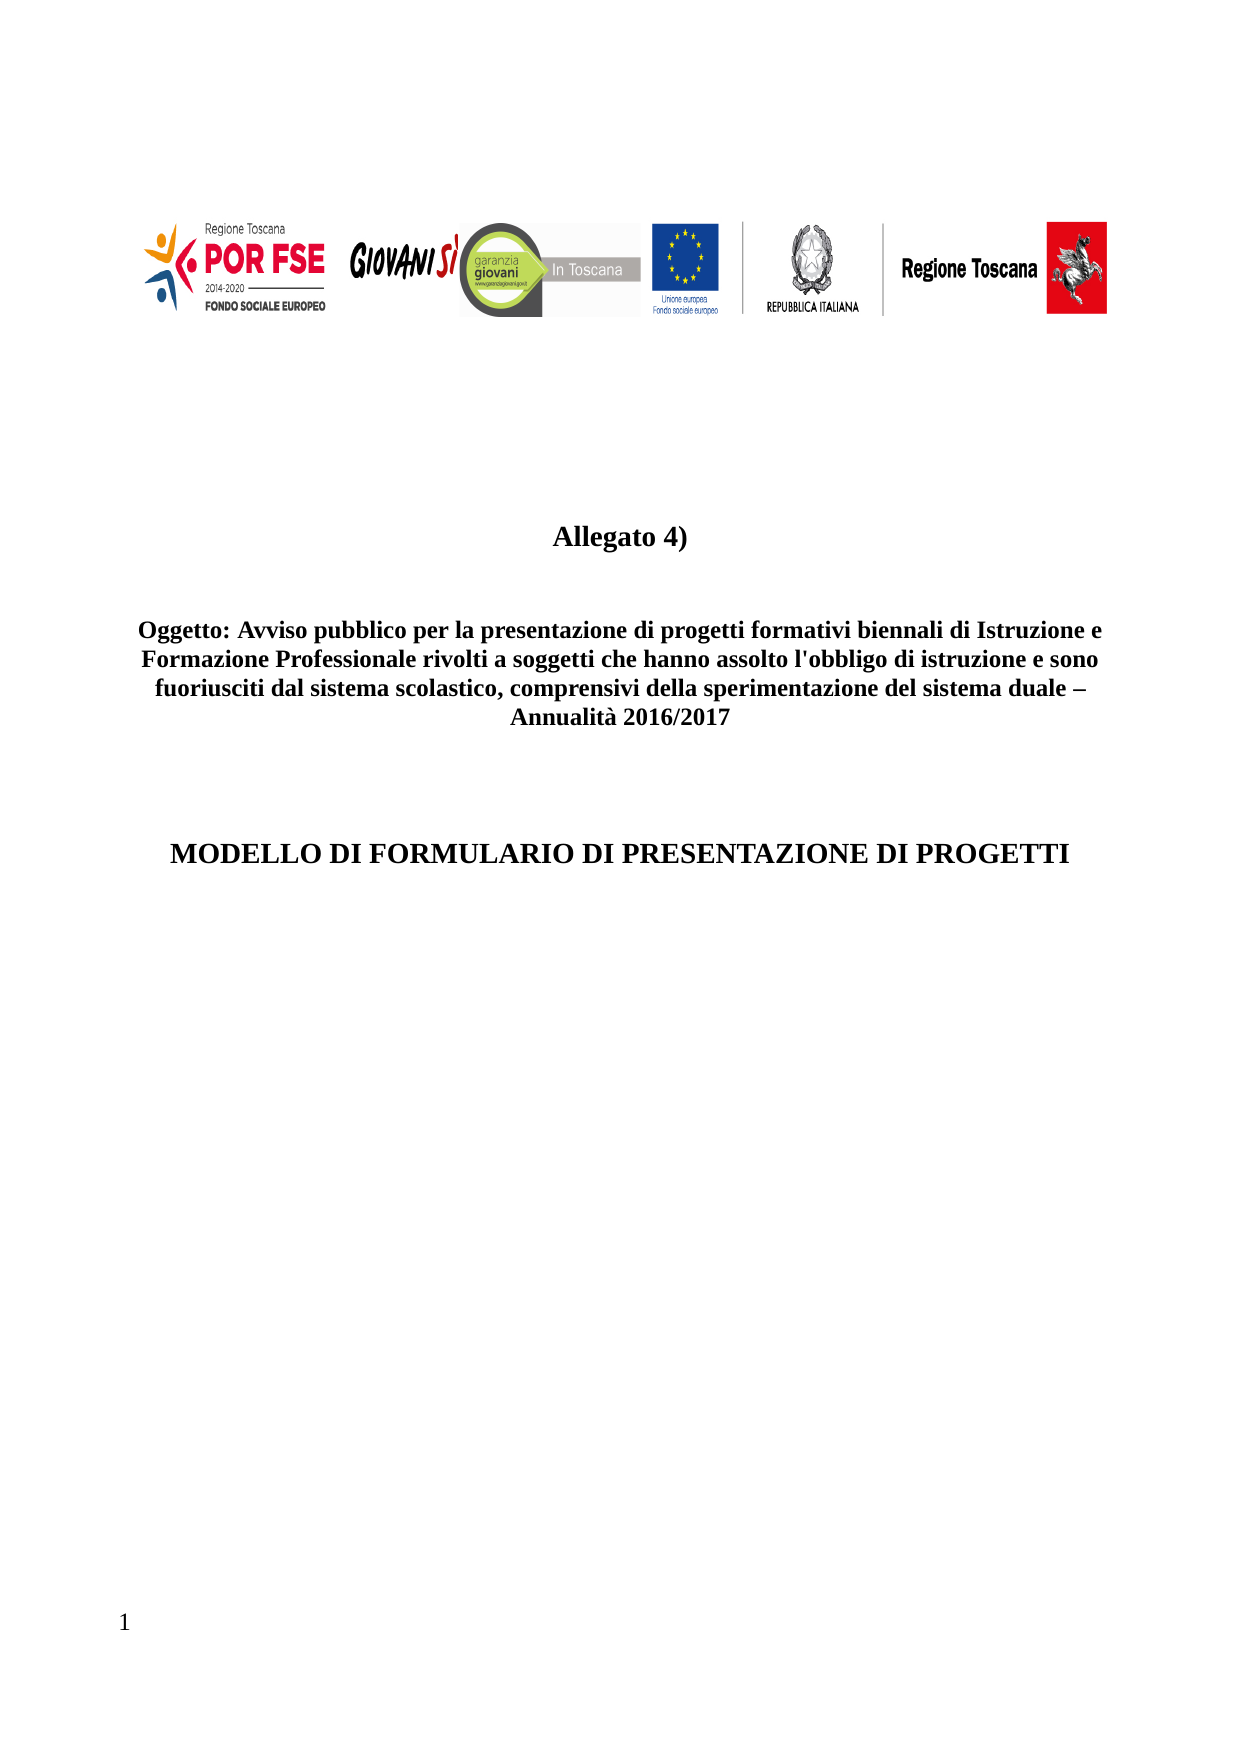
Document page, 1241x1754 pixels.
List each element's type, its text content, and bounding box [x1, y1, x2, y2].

text Allegato 4) [118, 519, 1122, 553]
text MODELLO DI FORMULARIO DI PRESENTAZIONE DI PROGETTI [118, 836, 1122, 869]
text Oggetto: Avviso pubblico per la presentazione di progetti formativi biennali di Istruzione e Formazione Professionale rivolti a soggetti che hanno assolto l'obbligo di istruzione e sono fuoriusciti dal sistema scolastico, comprensivi della sperimentazione del sistema duale – Annualità 2016/2017 [118, 615, 1122, 730]
